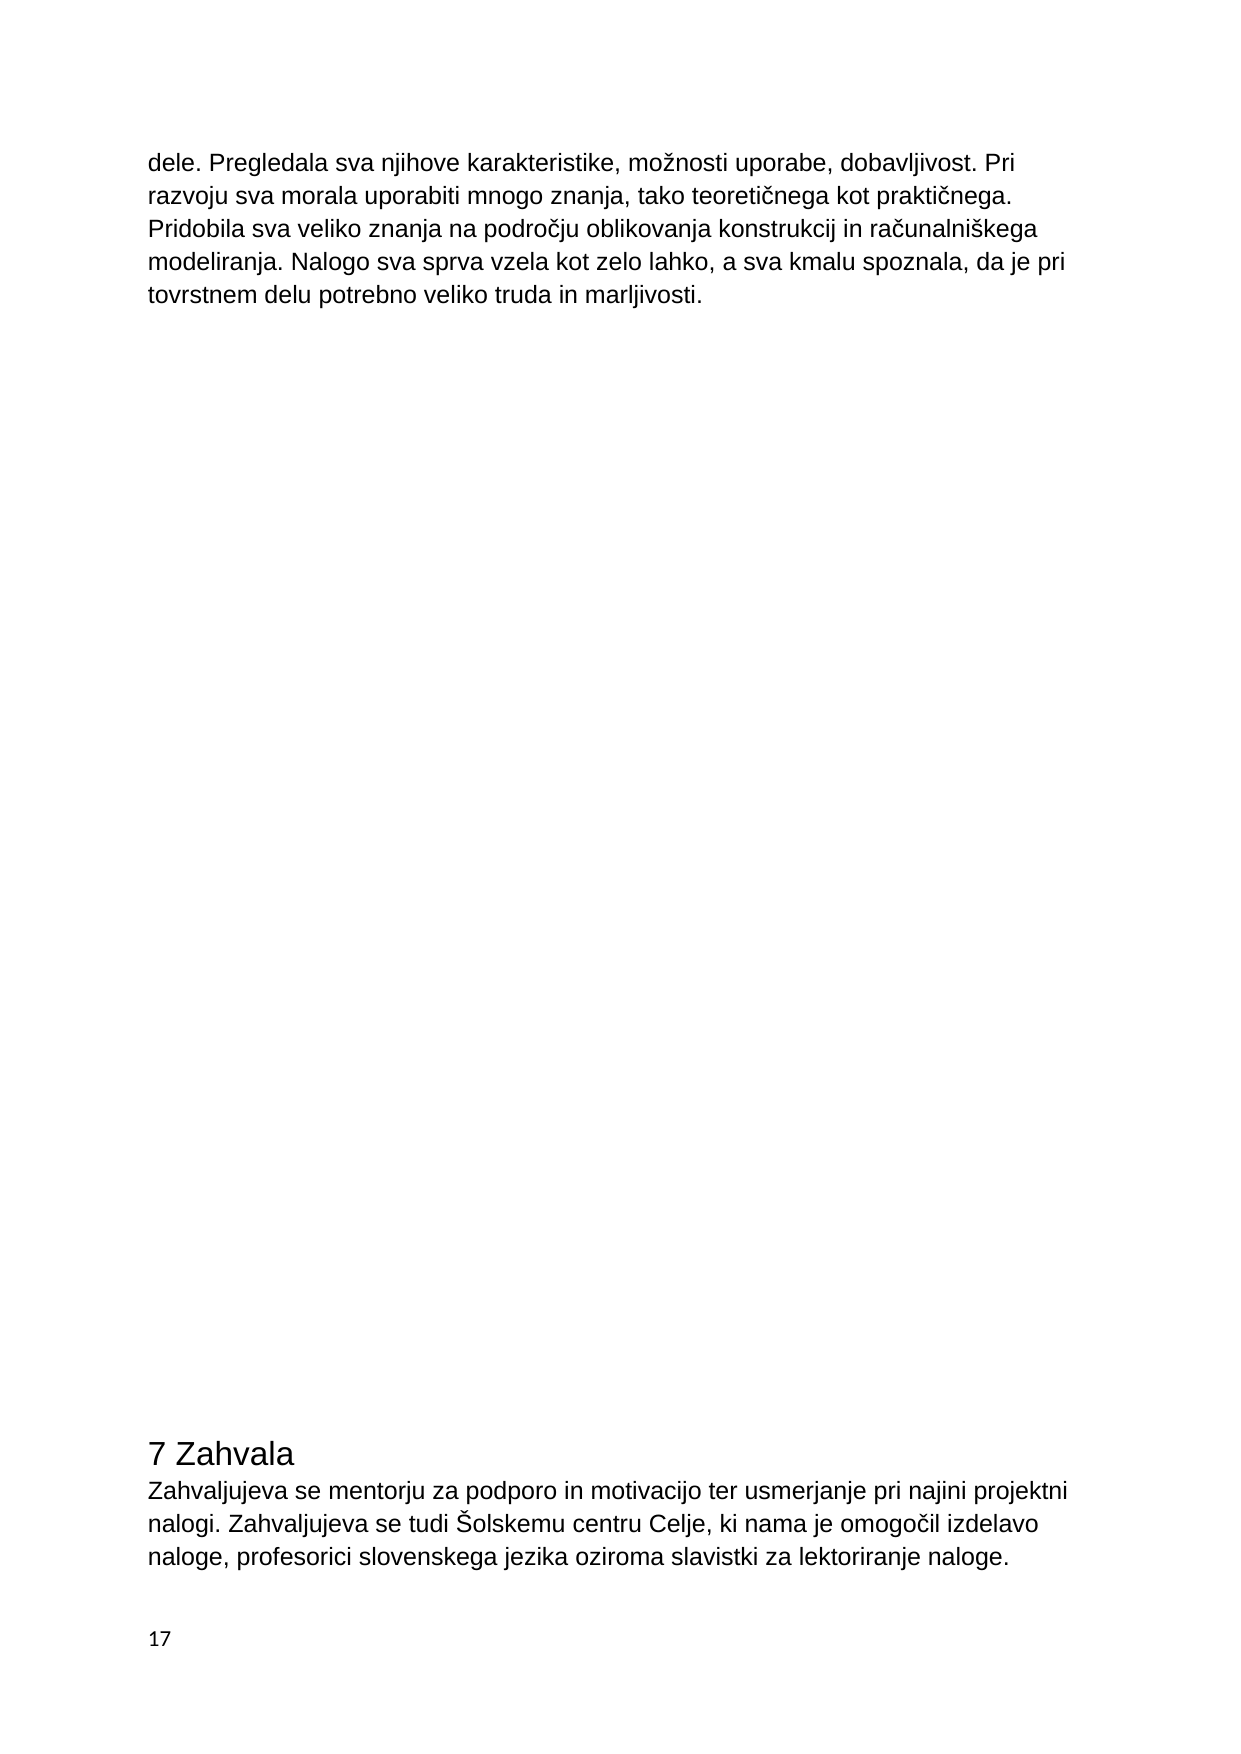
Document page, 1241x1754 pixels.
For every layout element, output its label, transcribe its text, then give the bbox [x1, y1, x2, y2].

text 7 Zahvala Zahvaljujeva se mentorju za podporo in motivacijo ter usmerjanje pri najini projektni nalogi. Zahvaljujeva se tudi Šolskemu centru Celje, ki nama je omogočil izdelavo naloge, profesorici slovenskega jezika oziroma slavistki za lektoriranje naloge. [148, 1434, 1093, 1571]
text dele. Pregledala sva njihove karakteristike, možnosti uporabe, dobavljivost. Pri razvoju sva morala uporabiti mnogo znanja, tako teoretičnega kot praktičnega. Pridobila sva veliko znanja na področju oblikovanja konstrukcij in računalniškega modeliranja. Nalogo sva sprva vzela kot zelo lahko, a sva kmalu spoznala, da je pri tovrstnem delu potrebno veliko truda in marljivosti. [148, 148, 1093, 308]
